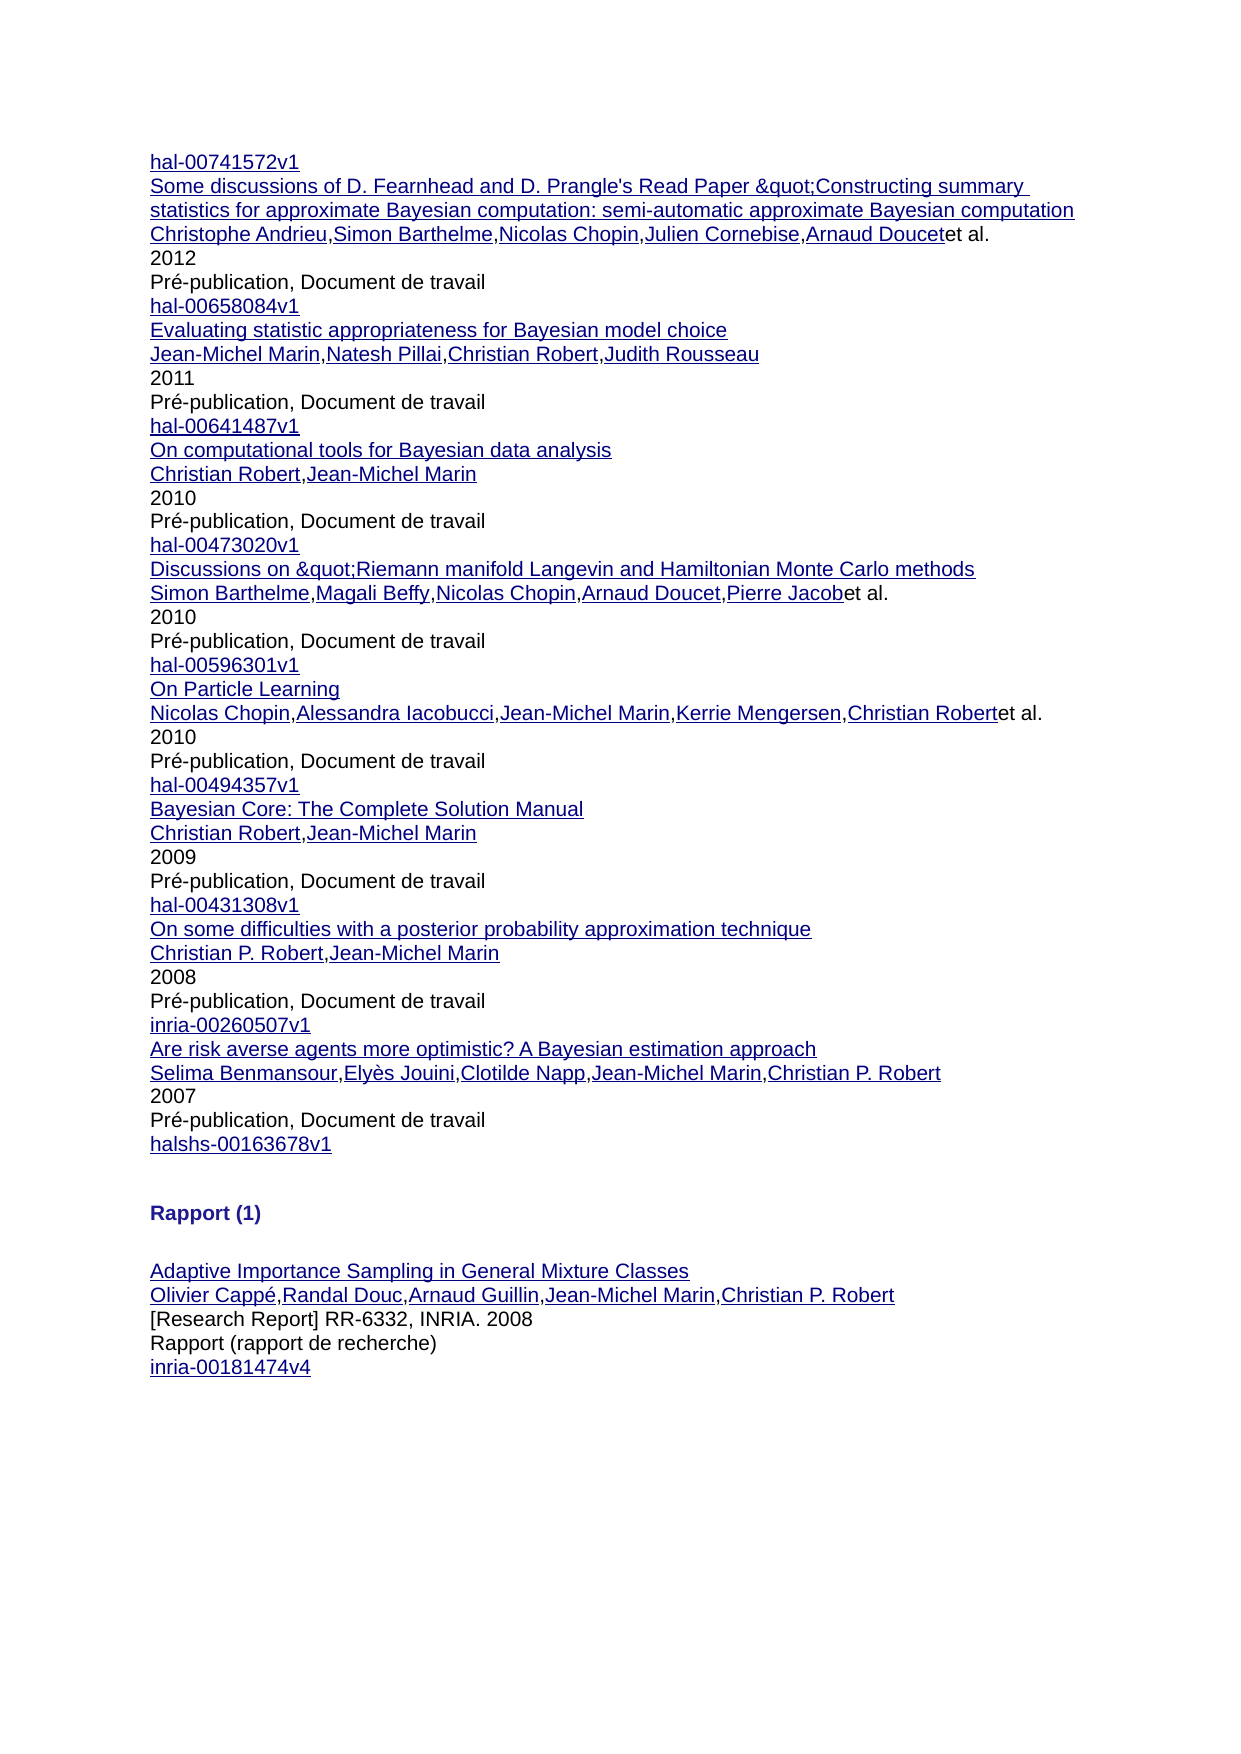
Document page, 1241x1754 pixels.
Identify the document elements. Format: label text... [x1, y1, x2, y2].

table_cell Some discussions of D. Fearnhead and D. Prangle's Read Paper &quot;Constructing summary statistics for approximate Bayesian computation: semi-automatic approximate Bayesian computation Christophe Andrieu,Simon Barthelme,Nicolas Chopin,Julien Cornebise,Arnaud Doucetet al. 2012 Pré-publication, Document de travail hal-00658084v1 [150, 174, 1090, 318]
table_cell Are risk averse agents more optimistic? A Bayesian estimation approach Selima Benmansour,Elyès Jouini,Clotilde Napp,Jean-Michel Marin,Christian P. Robert 2007 Pré-publication, Document de travail halshs-00163678v1 [150, 1036, 1090, 1156]
table_cell hal-00741572v1 [150, 150, 1090, 174]
subtitle Rapport (1) [150, 1201, 1090, 1225]
table_cell On computational tools for Bayesian data analysis Christian Robert,Jean-Michel Marin 2010 Pré-publication, Document de travail hal-00473020v1 [150, 438, 1090, 557]
table_cell On Particle Learning Nicolas Chopin,Alessandra Iacobucci,Jean-Michel Marin,Kerrie Mengersen,Christian Robertet al. 2010 Pré-publication, Document de travail hal-00494357v1 [150, 677, 1090, 797]
table_cell On some difficulties with a posterior probability approximation technique Christian P. Robert,Jean-Michel Marin 2008 Pré-publication, Document de travail inria-00260507v1 [150, 917, 1090, 1036]
table_cell Evaluating statistic appropriateness for Bayesian model choice Jean-Michel Marin,Natesh Pillai,Christian Robert,Judith Rousseau 2011 Pré-publication, Document de travail hal-00641487v1 [150, 318, 1090, 437]
table_cell Discussions on &quot;Riemann manifold Langevin and Hamiltonian Monte Carlo methods Simon Barthelme,Magali Beffy,Nicolas Chopin,Arnaud Doucet,Pierre Jacobet al. 2010 Pré-publication, Document de travail hal-00596301v1 [150, 557, 1090, 677]
table_cell Bayesian Core: The Complete Solution Manual Christian Robert,Jean-Michel Marin 2009 Pré-publication, Document de travail hal-00431308v1 [150, 797, 1090, 917]
table_header Adaptive Importance Sampling in General Mixture Classes Olivier Cappé,Randal Douc,Arnaud Guillin,Jean-Michel Marin,Christian P. Robert [Research Report] RR-6332, INRIA. 2008 Rapport (rapport de recherche) inria-00181474v4 [150, 1259, 1090, 1379]
